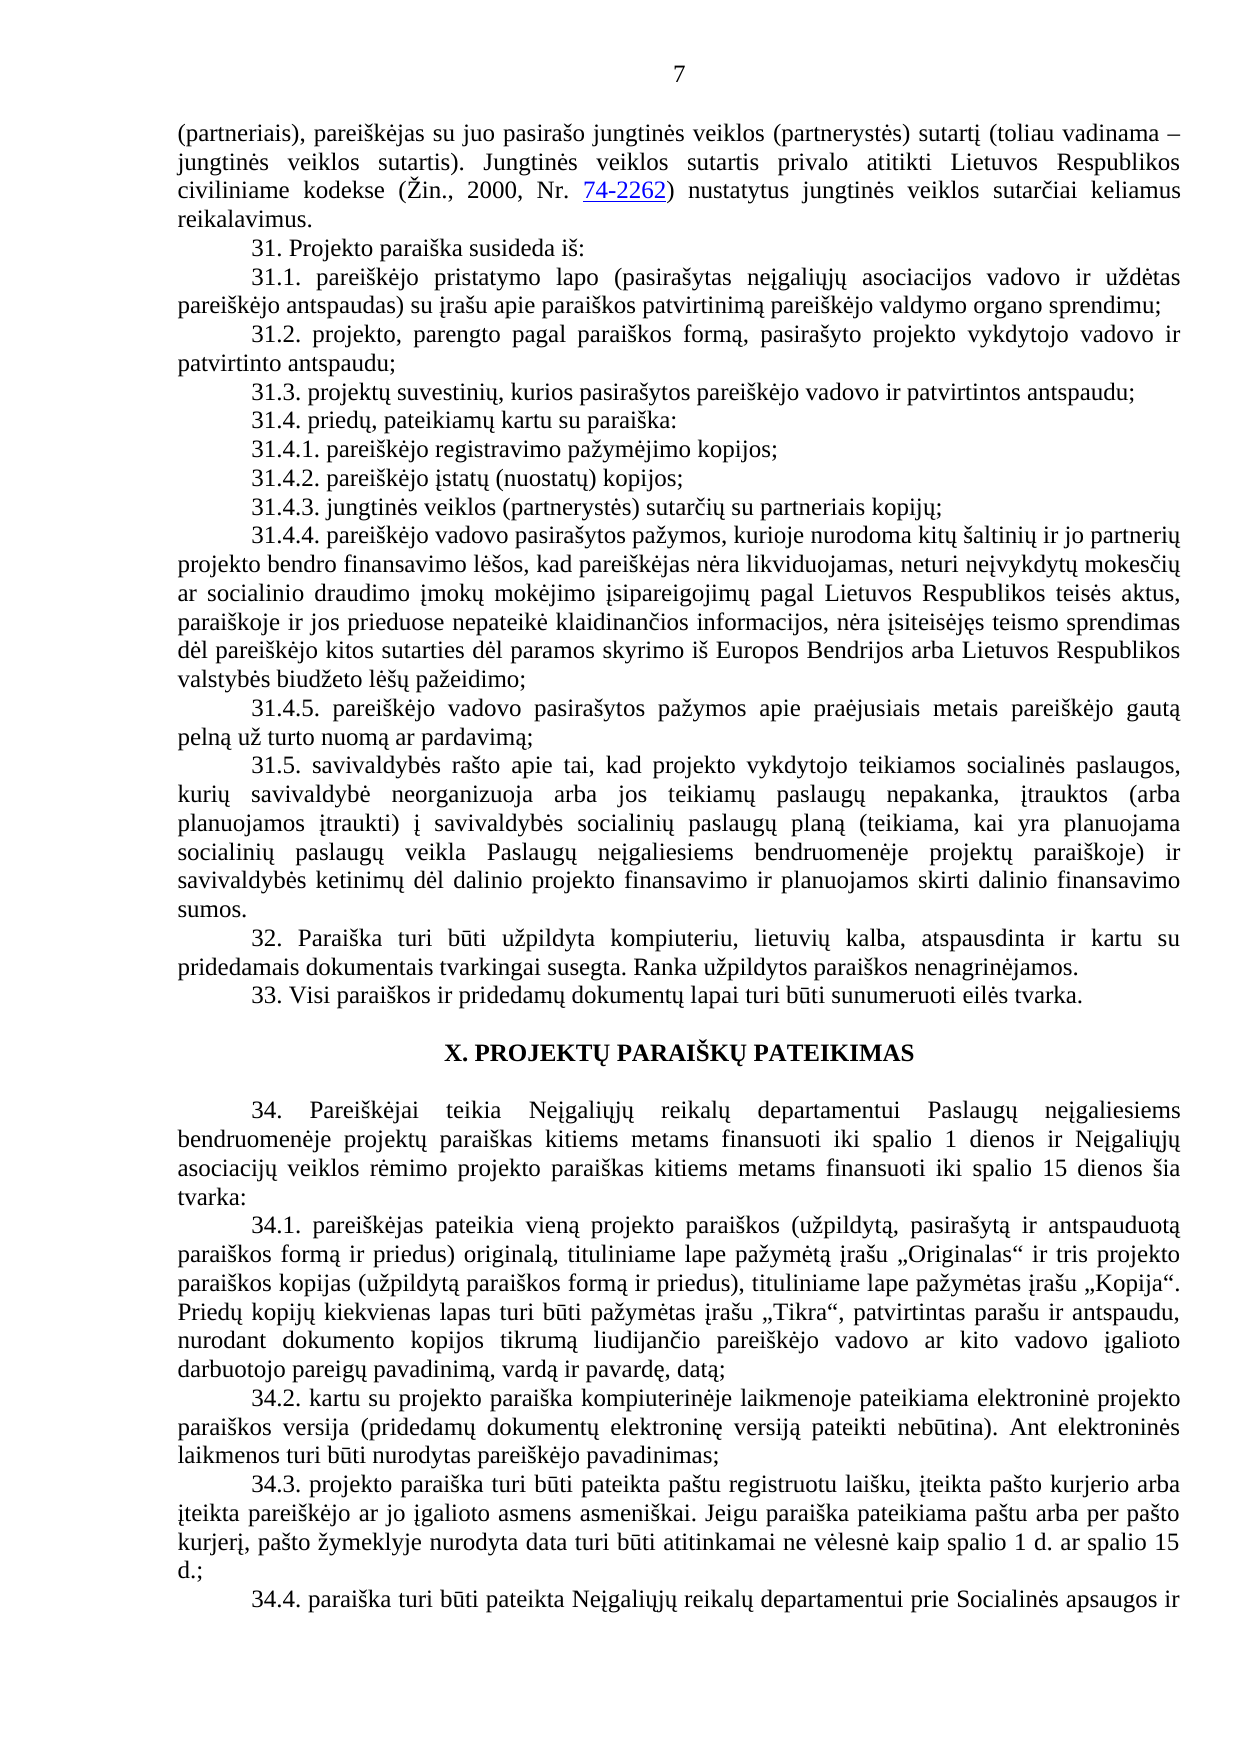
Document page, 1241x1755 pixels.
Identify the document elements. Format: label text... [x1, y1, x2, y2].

text 31.4.5. pareiškėjo vadovo pasirašytos pažymos apie praėjusiais metais pareiškėjo gautą pelną už turto nuomą ar pardavimą; [177, 693, 1181, 751]
text 31.4.3. jungtinės veiklos (partnerystės) sutarčių su partneriais kopijų; [177, 492, 1181, 521]
text 31.5. savivaldybės rašto apie tai, kad projekto vykdytojo teikiamos socialinės paslaugos, kurių savivaldybė neorganizuoja arba jos teikiamų paslaugų nepakanka, įtrauktos (arba planuojamos įtraukti) į savivaldybės socialinių paslaugų planą (teikiama, kai yra planuojama socialinių paslaugų veikla Paslaugų neįgaliesiems bendruomenėje projektų paraiškoje) ir savivaldybės ketinimų dėl dalinio projekto finansavimo ir planuojamos skirti dalinio finansavimo sumos. [177, 751, 1181, 923]
text (partneriais), pareiškėjas su juo pasirašo jungtinės veiklos (partnerystės) sutartį (toliau vadinama – jungtinės veiklos sutartis). Jungtinės veiklos sutartis privalo atitikti Lietuvos Respublikos civiliniame kodekse (Žin., 2000, Nr. 74-2262) nustatytus jungtinės veiklos sutarčiai keliamus reikalavimus. [177, 118, 1181, 233]
text 31.1. pareiškėjo pristatymo lapo (pasirašytas neįgaliųjų asociacijos vadovo ir uždėtas pareiškėjo antspaudas) su įrašu apie paraiškos patvirtinimą pareiškėjo valdymo organo sprendimu; [177, 262, 1181, 319]
text 31. Projekto paraiška susideda iš: [177, 233, 1181, 262]
text 31.2. projekto, parengto pagal paraiškos formą, pasirašyto projekto vykdytojo vadovo ir patvirtinto antspaudu; [177, 319, 1181, 377]
text 32. Paraiška turi būti užpildyta kompiuteriu, lietuvių kalba, atspausdinta ir kartu su pridedamais dokumentais tvarkingai susegta. Ranka užpildytos paraiškos nenagrinėjamos. [177, 923, 1181, 981]
text 34. Pareiškėjai teikia Neįgaliųjų reikalų departamentui Paslaugų neįgaliesiems bendruomenėje projektų paraiškas kitiems metams finansuoti iki spalio 1 dienos ir Neįgaliųjų asociacijų veiklos rėmimo projekto paraiškas kitiems metams finansuoti iki spalio 15 dienos šia tvarka: [177, 1096, 1181, 1211]
text 34.2. kartu su projekto paraiška kompiuterinėje laikmenoje pateikiama elektroninė projekto paraiškos versija (pridedamų dokumentų elektroninę versiją pateikti nebūtina). Ant elektroninės laikmenos turi būti nurodytas pareiškėjo pavadinimas; [177, 1383, 1181, 1469]
text 34.1. pareiškėjas pateikia vieną projekto paraiškos (užpildytą, pasirašytą ir antspauduotą paraiškos formą ir priedus) originalą, tituliniame lape pažymėtą įrašu „Originalas“ ir tris projekto paraiškos kopijas (užpildytą paraiškos formą ir priedus), tituliniame lape pažymėtas įrašu „Kopija“. Priedų kopijų kiekvienas lapas turi būti pažymėtas įrašu „Tikra“, patvirtintas parašu ir antspaudu, nurodant dokumento kopijos tikrumą liudijančio pareiškėjo vadovo ar kito vadovo įgalioto darbuotojo pareigų pavadinimą, vardą ir pavardę, datą; [177, 1211, 1181, 1383]
text 31.4. priedų, pateikiamų kartu su paraiška: [177, 406, 1181, 434]
text 34.4. paraiška turi būti pateikta Neįgaliųjų reikalų departamentui prie Socialinės apsaugos ir [177, 1584, 1181, 1613]
text 31.3. projektų suvestinių, kurios pasirašytos pareiškėjo vadovo ir patvirtintos antspaudu; [177, 377, 1181, 406]
text 33. Visi paraiškos ir pridedamų dokumentų lapai turi būti sunumeruoti eilės tvarka. [177, 981, 1181, 1009]
text 34.3. projekto paraiška turi būti pateikta paštu registruotu laišku, įteikta pašto kurjerio arba įteikta pareiškėjo ar jo įgalioto asmens asmeniškai. Jeigu paraiška pateikiama paštu arba per pašto kurjerį, pašto žymeklyje nurodyta data turi būti atitinkamai ne vėlesnė kaip spalio 1 d. ar spalio 15 d.; [177, 1469, 1181, 1584]
text 31.4.2. pareiškėjo įstatų (nuostatų) kopijos; [177, 463, 1181, 492]
text 31.4.1. pareiškėjo registravimo pažymėjimo kopijos; [177, 434, 1181, 463]
text X. PROJEKTŲ PARAIŠKŲ PATEIKIMAS [177, 1038, 1181, 1067]
text 31.4.4. pareiškėjo vadovo pasirašytos pažymos, kurioje nurodoma kitų šaltinių ir jo partnerių projekto bendro finansavimo lėšos, kad pareiškėjas nėra likviduojamas, neturi neįvykdytų mokesčių ar socialinio draudimo įmokų mokėjimo įsipareigojimų pagal Lietuvos Respublikos teisės aktus, paraiškoje ir jos prieduose nepateikė klaidinančios informacijos, nėra įsiteisėjęs teismo sprendimas dėl pareiškėjo kitos sutarties dėl paramos skyrimo iš Europos Bendrijos arba Lietuvos Respublikos valstybės biudžeto lėšų pažeidimo; [177, 521, 1181, 693]
